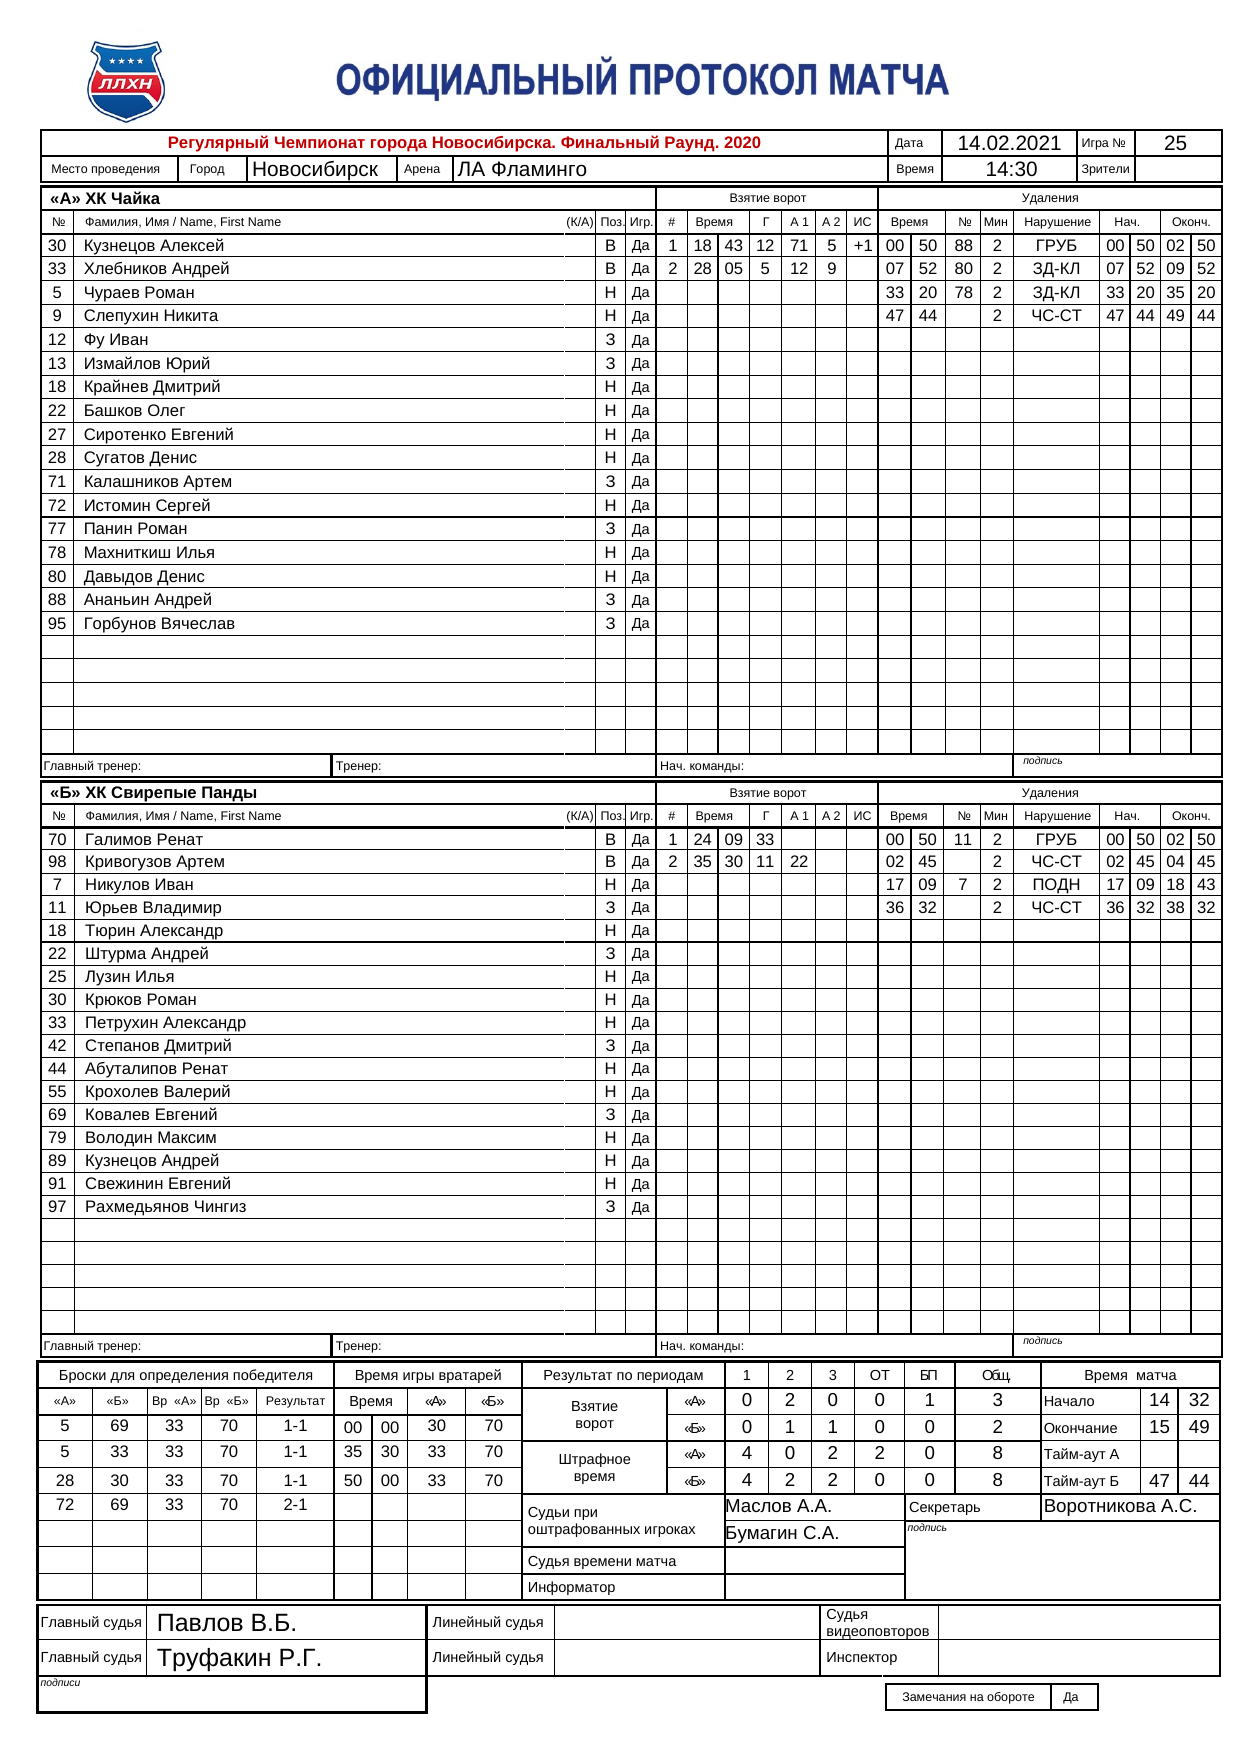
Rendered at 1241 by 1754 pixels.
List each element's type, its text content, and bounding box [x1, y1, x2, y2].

table_cell [688, 494, 717, 516]
table_cell (К/А) [565, 805, 595, 826]
table_cell 07 [1100, 257, 1129, 280]
table_cell [939, 1640, 1219, 1675]
table_cell [946, 565, 980, 587]
table_cell [782, 920, 815, 941]
table_cell 49 [1179, 1415, 1219, 1440]
table_cell [1131, 683, 1160, 706]
table_cell 09 [1161, 257, 1190, 280]
table_cell [719, 281, 749, 303]
table_cell Да [626, 850, 655, 872]
table_cell Горбунов Вячеслав [74, 612, 564, 634]
table_cell [816, 966, 846, 987]
table_cell [1192, 494, 1221, 516]
table_cell [1192, 1012, 1221, 1033]
table_cell [565, 1265, 595, 1287]
table_cell 00 [879, 829, 910, 849]
table_cell [816, 612, 846, 634]
table_cell [688, 518, 717, 540]
table_cell [847, 636, 877, 658]
table_cell [719, 518, 749, 540]
table_cell 0 [726, 1415, 768, 1440]
table_cell [981, 989, 1013, 1011]
table_cell [596, 1219, 625, 1241]
table_cell [912, 1196, 943, 1218]
table_cell 5 [42, 281, 73, 303]
table_cell [1131, 1219, 1160, 1241]
table_cell [946, 612, 980, 634]
table_cell [944, 943, 980, 964]
table_cell [657, 1265, 687, 1287]
table_cell [565, 235, 595, 256]
table_cell 12 [782, 257, 815, 280]
table_cell 33 [408, 1468, 465, 1493]
table_cell [1161, 1196, 1190, 1218]
table_cell [782, 612, 815, 634]
table_cell [719, 989, 749, 1011]
table_cell [1161, 920, 1190, 941]
table_cell Воротникова А.С. [1042, 1495, 1219, 1520]
table_cell Мин [981, 211, 1013, 233]
table_cell А 1 [782, 211, 815, 233]
table_cell Время [879, 211, 945, 233]
table_cell [879, 612, 910, 634]
table_cell [944, 1242, 980, 1264]
table_cell [1100, 1265, 1129, 1287]
table_header ОТ [855, 1363, 904, 1387]
table_cell [1014, 423, 1099, 445]
table_cell Инспектор [821, 1640, 938, 1675]
table_cell [847, 966, 877, 987]
table_cell подпись [1014, 755, 1221, 776]
table_cell 72 [39, 1494, 92, 1520]
table_cell [565, 1012, 595, 1033]
table_cell [42, 1265, 74, 1287]
table_cell [981, 1012, 1013, 1033]
table_cell [847, 829, 877, 849]
table_cell [981, 920, 1013, 941]
table_cell [657, 423, 687, 445]
table_cell Лузин Илья [75, 966, 564, 987]
table_cell [816, 399, 846, 422]
table_cell 1-1 [257, 1468, 333, 1493]
table_cell [847, 305, 877, 327]
table_cell 17 [879, 874, 910, 895]
table_cell З [596, 352, 625, 374]
table_cell 42 [42, 1035, 74, 1057]
table_cell Н [596, 399, 625, 422]
table_cell [847, 683, 877, 706]
table_cell Н [596, 1058, 625, 1079]
table_cell [719, 1242, 749, 1264]
table_cell [565, 565, 595, 587]
table_cell Да [626, 494, 655, 516]
table_cell [750, 518, 781, 540]
table_cell [1099, 1682, 1220, 1711]
table_cell [1161, 612, 1190, 634]
table_cell [565, 659, 595, 682]
table_cell [782, 874, 815, 895]
table_cell 2 [981, 896, 1013, 918]
table_cell 33 [148, 1441, 201, 1467]
table_cell [782, 730, 815, 753]
table_cell [719, 1288, 749, 1310]
table_cell [750, 1150, 781, 1172]
table_cell [1100, 1035, 1129, 1057]
table_cell [1100, 399, 1129, 422]
table_cell [1014, 1012, 1099, 1033]
table_cell [1131, 352, 1160, 374]
table_cell 33 [42, 257, 73, 280]
table_cell [1192, 352, 1221, 374]
table_cell [726, 1575, 904, 1599]
table_cell [688, 707, 717, 729]
table_cell Тренер: [333, 755, 655, 776]
table_cell [847, 423, 877, 445]
table_cell [1131, 1035, 1160, 1057]
table_cell 47 [1141, 1468, 1177, 1493]
table_cell [1100, 612, 1129, 634]
table_cell [750, 966, 781, 987]
table_cell [912, 1104, 943, 1126]
table_cell [981, 352, 1013, 374]
table_cell 02 [1161, 235, 1190, 256]
table_cell 2 [981, 305, 1013, 327]
table_cell [847, 1012, 877, 1033]
table_cell [981, 1288, 1013, 1310]
table_cell [657, 1219, 687, 1241]
table_cell Взятие ворот [523, 1389, 666, 1440]
table_cell 44 [1179, 1468, 1219, 1493]
table_cell [688, 588, 717, 611]
table_cell [879, 966, 910, 987]
table_cell Н [596, 874, 625, 895]
table_cell Слепухин Никита [74, 305, 564, 327]
table_cell Нарушение [1014, 211, 1099, 233]
table_cell 70 [202, 1494, 256, 1520]
table_cell Окончание [1042, 1415, 1140, 1440]
table_cell [1161, 328, 1190, 351]
table_cell [879, 1242, 910, 1264]
table_cell [1014, 588, 1099, 611]
table_cell Главный судья [39, 1606, 146, 1639]
table_header Взятие ворот [657, 188, 877, 209]
table_cell 9 [816, 257, 846, 280]
table_cell Игр. [626, 805, 655, 826]
table_cell 2-1 [257, 1494, 333, 1520]
table_cell [782, 565, 815, 587]
table_cell [42, 707, 73, 729]
table_cell [816, 1150, 846, 1172]
table_cell [1192, 920, 1221, 941]
table_cell Кузнецов Алексей [74, 235, 564, 256]
table_cell [1100, 1012, 1129, 1033]
table_cell [816, 518, 846, 540]
table_cell [657, 707, 687, 729]
table_cell [1131, 1012, 1160, 1033]
table_cell Измайлов Юрий [74, 352, 564, 374]
table_cell Судьи при оштрафованных игроках [523, 1495, 724, 1546]
table_cell [782, 1035, 815, 1057]
table_cell 43 [719, 235, 749, 256]
table_cell [946, 588, 980, 611]
table_cell [1131, 1104, 1160, 1126]
table_cell 30 [373, 1441, 407, 1467]
table_cell [782, 1012, 815, 1033]
table_cell Г [750, 805, 781, 826]
table_cell [688, 328, 717, 351]
table_cell [335, 1494, 371, 1520]
table_cell [688, 565, 717, 587]
table_cell [750, 376, 781, 398]
table_cell [719, 659, 749, 682]
table_cell 1 [812, 1415, 854, 1440]
table_cell [1131, 399, 1160, 422]
table_cell 80 [946, 257, 980, 280]
table_cell З [596, 1196, 625, 1218]
table_cell 36 [879, 896, 910, 918]
table_cell [688, 1311, 717, 1333]
table_cell [626, 730, 655, 753]
table_cell [912, 1081, 943, 1103]
table_cell [847, 1242, 877, 1264]
table_cell [782, 518, 815, 540]
table_cell Н [596, 541, 625, 564]
table_cell [1192, 376, 1221, 398]
table_header Взятие ворот [657, 783, 877, 803]
table_cell [816, 896, 846, 918]
table_cell [1161, 1012, 1190, 1033]
table_cell [565, 1150, 595, 1172]
table_cell 0 [769, 1442, 811, 1467]
table_cell [981, 399, 1013, 422]
table_cell 50 [1131, 235, 1160, 256]
table_cell Н [596, 423, 625, 445]
table_cell 50 [1192, 235, 1221, 256]
table_cell [946, 730, 980, 753]
table_cell Н [596, 1173, 625, 1195]
table_cell Да [626, 1127, 655, 1149]
table_cell [879, 1311, 910, 1333]
table_cell [74, 707, 564, 729]
table_cell [912, 352, 945, 374]
table_cell 09 [1131, 874, 1160, 895]
table_cell [565, 989, 595, 1011]
table_cell [719, 1196, 749, 1218]
table_cell [1131, 376, 1160, 398]
table_cell 72 [42, 494, 73, 516]
table_cell «А» [668, 1442, 724, 1467]
table_cell [1014, 1242, 1099, 1264]
table_cell [847, 943, 877, 964]
table_cell [816, 1311, 846, 1333]
table_cell З [596, 470, 625, 493]
table_cell 33 [148, 1416, 201, 1440]
table_cell [981, 1219, 1013, 1241]
table_cell [981, 565, 1013, 587]
table_cell [912, 1242, 943, 1264]
table_cell [408, 1494, 465, 1520]
table_cell 44 [1192, 305, 1221, 327]
table_cell 14 [1141, 1389, 1177, 1413]
table_cell [657, 518, 687, 540]
table_cell 70 [202, 1441, 256, 1467]
table_cell [719, 920, 749, 941]
table_cell [1136, 157, 1221, 181]
table_cell подписи [39, 1677, 425, 1711]
table_cell 1 [905, 1389, 954, 1413]
table_cell [1100, 1196, 1129, 1218]
table_header Регулярный Чемпионат города Новосибирска. Финальный Раунд. 2020 [42, 131, 887, 155]
table_cell Фамилия, Имя / Name, First Name [74, 211, 565, 233]
table_cell [657, 541, 687, 564]
table_cell [1014, 328, 1099, 351]
table_cell [879, 376, 910, 398]
table_header БП [905, 1363, 954, 1387]
table_cell [847, 1058, 877, 1079]
table_cell [944, 1150, 980, 1172]
table_cell +1 [847, 235, 877, 256]
table_cell [1100, 376, 1129, 398]
table_cell [565, 730, 595, 753]
table_cell 52 [1192, 257, 1221, 280]
table_cell [719, 1127, 749, 1149]
table_cell [688, 1265, 717, 1287]
table_cell [1161, 1242, 1190, 1264]
table_cell [981, 494, 1013, 516]
table_cell # [657, 805, 687, 826]
table_cell Н [596, 305, 625, 327]
table_cell [719, 943, 749, 964]
table_header Да [1052, 1685, 1097, 1709]
table_cell 25 [42, 966, 74, 987]
table_cell Да [626, 829, 655, 849]
table_cell 1-1 [257, 1416, 333, 1440]
table_cell [981, 1150, 1013, 1172]
table_cell 00 [373, 1468, 407, 1493]
table_cell [782, 966, 815, 987]
table_cell [257, 1521, 333, 1546]
table_cell Фу Иван [74, 328, 564, 351]
table_cell [719, 730, 749, 753]
table_cell [565, 1081, 595, 1103]
table_cell [912, 494, 945, 516]
table_cell [816, 943, 846, 964]
table_cell [912, 1173, 943, 1195]
table_cell [565, 305, 595, 327]
table_cell 20 [912, 281, 945, 303]
table_cell [1161, 989, 1190, 1011]
table_cell [750, 399, 781, 422]
table_cell [565, 518, 595, 540]
table_cell [912, 399, 945, 422]
table_cell Штрафное время [523, 1442, 666, 1493]
table_cell [688, 659, 717, 682]
table_cell 30 [42, 989, 74, 1011]
table_cell [782, 281, 815, 303]
table_cell [879, 446, 910, 469]
table_header 25 [1136, 131, 1221, 155]
table_cell Да [626, 966, 655, 987]
table_header Замечания на обороте [887, 1685, 1050, 1709]
table_cell [750, 612, 781, 634]
table_cell [1161, 376, 1190, 398]
table_cell [1014, 612, 1099, 634]
table_cell [879, 1219, 910, 1241]
table_cell [782, 446, 815, 469]
table_cell [1131, 1288, 1160, 1310]
table_cell [657, 281, 687, 303]
table_cell [981, 1265, 1013, 1287]
table_cell [879, 1173, 910, 1195]
table_cell Место проведения [42, 157, 177, 181]
table_cell Тайм-аут Б [1042, 1468, 1140, 1493]
table_cell 33 [148, 1468, 201, 1493]
table_header 2 [769, 1363, 811, 1387]
table_cell Время [335, 1389, 407, 1413]
table_cell 4 [726, 1442, 768, 1467]
table_cell [944, 1219, 980, 1241]
table_cell 22 [42, 943, 74, 964]
table_cell [74, 636, 564, 658]
table_cell Тренер: [333, 1335, 655, 1356]
table_cell 18 [42, 376, 73, 398]
table_cell [688, 541, 717, 564]
table_cell [148, 1521, 201, 1546]
table_cell [847, 1265, 877, 1287]
table_cell [750, 659, 781, 682]
table_cell [847, 920, 877, 941]
table_cell [657, 588, 687, 611]
table_cell [42, 730, 73, 753]
table_cell Н [596, 1150, 625, 1172]
table_cell [782, 683, 815, 706]
table_cell [565, 376, 595, 398]
table_cell [946, 328, 980, 351]
table_cell [1131, 494, 1160, 516]
table_cell [1161, 1104, 1190, 1126]
table_cell Да [626, 423, 655, 445]
table_cell [1161, 541, 1190, 564]
table_cell [1192, 518, 1221, 540]
table_cell Тайм-аут А [1042, 1441, 1140, 1467]
table_cell 12 [750, 235, 781, 256]
table_cell [847, 399, 877, 422]
table_cell «А» [408, 1389, 465, 1413]
table_cell [944, 1173, 980, 1195]
table_cell 71 [782, 235, 815, 256]
table_cell [466, 1574, 521, 1599]
table_cell [1161, 399, 1190, 422]
table_cell [1161, 1058, 1190, 1079]
table_cell [42, 1311, 74, 1333]
table_cell [847, 1196, 877, 1218]
table_cell [1192, 1311, 1221, 1333]
table_cell З [596, 1104, 625, 1126]
table_cell [688, 943, 717, 964]
table_cell [565, 423, 595, 445]
table_cell 49 [1161, 305, 1190, 327]
table_cell [657, 328, 687, 351]
table_cell [565, 399, 595, 422]
table_cell 11 [42, 896, 74, 918]
table_cell З [596, 612, 625, 634]
table_cell [816, 1104, 846, 1126]
table_cell 11 [750, 850, 781, 872]
table_cell [847, 352, 877, 374]
table_cell З [596, 1035, 625, 1057]
table_cell 35 [1161, 281, 1190, 303]
table_cell [688, 1127, 717, 1149]
table_cell 28 [688, 257, 717, 280]
table_cell [816, 1288, 846, 1310]
table_cell Да [626, 328, 655, 351]
table_cell [657, 446, 687, 469]
table_cell Время [879, 805, 943, 826]
table_cell А 1 [782, 805, 815, 826]
table_cell [944, 1265, 980, 1287]
table_cell Н [596, 446, 625, 469]
table_cell [688, 920, 717, 941]
table_cell [1014, 943, 1099, 964]
table_cell № [946, 211, 980, 233]
table_cell Нач. команды: [657, 1335, 1012, 1356]
table_cell [688, 399, 717, 422]
table_cell 00 [373, 1416, 407, 1440]
table_cell [847, 1311, 877, 1333]
table_cell [981, 1127, 1013, 1149]
table_cell 00 [1100, 829, 1129, 849]
table_cell [657, 966, 687, 987]
table_cell [688, 1081, 717, 1103]
table_cell [944, 920, 980, 941]
table_cell Да [626, 920, 655, 941]
table_cell 0 [905, 1415, 954, 1440]
table_cell [944, 1196, 980, 1218]
table_cell [1100, 328, 1129, 351]
table_cell [565, 1104, 595, 1126]
table_cell З [596, 518, 625, 540]
table_cell [42, 659, 73, 682]
table_cell [93, 1521, 147, 1546]
table_cell [555, 1606, 819, 1639]
table_cell Да [626, 518, 655, 540]
table_cell [879, 730, 910, 753]
table_cell 38 [1161, 896, 1190, 918]
table_cell [657, 1081, 687, 1103]
table_cell [782, 1265, 815, 1287]
table_cell [1192, 730, 1221, 753]
table_cell [879, 399, 910, 422]
table_cell [782, 1058, 815, 1079]
table_cell 14:30 [943, 157, 1076, 181]
table_cell 45 [912, 850, 943, 872]
table_cell [74, 730, 564, 753]
table_cell ЛА Фламинго [454, 157, 887, 181]
table_cell [1192, 1219, 1221, 1241]
table_cell [816, 730, 846, 753]
table_cell [719, 305, 749, 327]
table_cell [565, 257, 595, 280]
table_cell 2 [657, 850, 687, 872]
table_cell [981, 541, 1013, 564]
table_cell [879, 541, 910, 564]
table_cell [912, 707, 945, 729]
table_cell ГРУБ [1014, 235, 1099, 256]
table_cell [750, 1127, 781, 1149]
table_cell Игр. [626, 211, 655, 233]
table_cell [1192, 423, 1221, 445]
table_cell В [596, 235, 625, 256]
table_cell [981, 423, 1013, 445]
table_cell [1100, 1104, 1129, 1126]
table_cell 30 [42, 235, 73, 256]
table_cell Линейный судья [428, 1606, 554, 1639]
table_cell [1161, 1219, 1190, 1241]
table_cell Да [626, 612, 655, 634]
table_cell [816, 1219, 846, 1241]
table_cell # [657, 211, 687, 233]
table_cell [657, 612, 687, 634]
table_cell 70 [466, 1416, 521, 1440]
table_cell Нач. [1100, 211, 1160, 233]
table_cell Крюков Роман [75, 989, 564, 1011]
table_cell [750, 305, 781, 327]
table_cell [1192, 636, 1221, 658]
table_cell [782, 829, 815, 849]
table_cell [626, 636, 655, 658]
table_cell [719, 1104, 749, 1126]
table_cell [1100, 989, 1129, 1011]
table_cell [1131, 989, 1160, 1011]
table_cell [93, 1547, 147, 1573]
table_cell ПОДН [1014, 874, 1099, 895]
table_cell 2 [812, 1468, 854, 1493]
table_cell Чураев Роман [74, 281, 564, 303]
table_cell [1161, 446, 1190, 469]
table_cell [750, 989, 781, 1011]
table_cell 9 [42, 305, 73, 327]
table_cell [1014, 518, 1099, 540]
table_cell Да [626, 1150, 655, 1172]
table_cell ЗД-КЛ [1014, 281, 1099, 303]
table_cell [782, 1311, 815, 1333]
table_cell [912, 612, 945, 634]
table_cell [1161, 1288, 1190, 1310]
table_cell Да [626, 565, 655, 587]
table_cell Г [750, 211, 781, 233]
table_cell Степанов Дмитрий [75, 1035, 564, 1057]
table_cell [1014, 989, 1099, 1011]
table_cell [750, 1173, 781, 1195]
table_cell [1131, 707, 1160, 729]
table_cell [879, 659, 910, 682]
table_cell ЧС-СТ [1014, 896, 1099, 918]
table_cell [944, 1081, 980, 1103]
table_cell [750, 446, 781, 469]
table_cell [596, 1288, 625, 1310]
table_cell [816, 470, 846, 493]
table_cell [847, 1288, 877, 1310]
table_cell Да [626, 446, 655, 469]
table_header 3 [812, 1363, 854, 1387]
table_cell 18 [688, 235, 717, 256]
table_cell 44 [912, 305, 945, 327]
table_cell Н [596, 494, 625, 516]
table_cell [1192, 612, 1221, 634]
table_cell [912, 1012, 943, 1033]
table_cell [596, 1242, 625, 1264]
table_header Результат по периодам [523, 1363, 724, 1387]
table_cell Зрители [1078, 157, 1134, 181]
table_cell [847, 257, 877, 280]
table_cell [946, 707, 980, 729]
table_cell [816, 352, 846, 374]
table_cell 02 [879, 850, 910, 872]
table_cell [816, 683, 846, 706]
table_cell [1014, 1058, 1099, 1079]
table_cell [719, 874, 749, 895]
table_cell [981, 1104, 1013, 1126]
table_cell [565, 541, 595, 564]
table_cell [42, 1242, 74, 1264]
table_cell [1161, 707, 1190, 729]
table_cell [879, 1127, 910, 1149]
table_cell [816, 850, 846, 872]
table_cell [657, 470, 687, 493]
table_cell [847, 1127, 877, 1149]
table_cell [879, 943, 910, 964]
table_cell Нач. [1100, 805, 1160, 826]
table_cell [1014, 1127, 1099, 1149]
table_cell 69 [93, 1494, 147, 1520]
table_cell [1014, 636, 1099, 658]
table_cell [944, 1311, 980, 1333]
table_cell [688, 352, 717, 374]
table_cell Да [626, 399, 655, 422]
table_cell Сиротенко Евгений [74, 423, 564, 445]
table_cell [688, 896, 717, 918]
table_cell 70 [42, 829, 74, 849]
table_cell [912, 423, 945, 445]
table_cell [688, 1104, 717, 1126]
table_cell [1131, 920, 1160, 941]
table_cell подпись [1014, 1335, 1221, 1356]
table_cell 33 [408, 1441, 465, 1467]
table_cell [1014, 920, 1099, 941]
table_cell [373, 1494, 407, 1520]
table_cell [1014, 565, 1099, 587]
table_cell Время [889, 157, 941, 181]
table_cell 33 [148, 1494, 201, 1520]
table_cell [148, 1547, 201, 1573]
table_cell [688, 305, 717, 327]
table_cell 1 [769, 1415, 811, 1440]
table_cell [1131, 1173, 1160, 1195]
table_cell 97 [42, 1196, 74, 1218]
table_cell [1014, 1196, 1099, 1218]
table_cell [981, 1242, 1013, 1264]
table_cell [912, 659, 945, 682]
table_cell [879, 920, 910, 941]
table_cell [657, 399, 687, 422]
table_cell Нач. команды: [657, 755, 1012, 776]
table_cell [1100, 1311, 1129, 1333]
table_header Общ. [956, 1363, 1040, 1387]
table_cell [981, 1081, 1013, 1103]
table_cell [1131, 470, 1160, 493]
table_cell 47 [879, 305, 910, 327]
table_cell [688, 612, 717, 634]
table_cell 17 [1100, 874, 1129, 895]
table_cell [565, 494, 595, 516]
table_cell З [596, 896, 625, 918]
table_cell [719, 1035, 749, 1057]
table_cell 00 [1100, 235, 1129, 256]
table_cell [946, 399, 980, 422]
table_cell [1100, 707, 1129, 729]
table_cell Да [626, 1012, 655, 1033]
table_cell [1192, 399, 1221, 422]
table_cell «А» [668, 1389, 724, 1413]
table_header Удаления [879, 783, 1221, 803]
table_cell 02 [1161, 829, 1190, 849]
table_cell [1161, 1173, 1190, 1195]
table_cell № [944, 805, 980, 826]
table_cell [912, 470, 945, 493]
table_cell Да [626, 305, 655, 327]
table_cell 30 [93, 1468, 147, 1493]
table_cell 33 [93, 1441, 147, 1467]
table_cell Крайнев Дмитрий [74, 376, 564, 398]
table_cell [719, 423, 749, 445]
table_cell [719, 446, 749, 469]
table_cell [879, 1288, 910, 1310]
table_cell Секретарь [906, 1495, 1040, 1520]
table_cell [657, 1173, 687, 1195]
table_cell Да [626, 470, 655, 493]
table_cell 0 [905, 1468, 954, 1493]
table_cell [74, 659, 564, 682]
table_cell [912, 730, 945, 753]
table_cell [688, 1288, 717, 1310]
table_cell Кузнецов Андрей [75, 1150, 564, 1172]
table_cell [782, 399, 815, 422]
table_cell [1131, 1242, 1160, 1264]
table_cell 36 [1100, 896, 1129, 918]
table_cell № [42, 805, 74, 826]
table_cell З [596, 588, 625, 611]
table_cell [555, 1640, 819, 1675]
table_cell [1161, 966, 1190, 987]
table_cell [39, 1574, 92, 1599]
table_cell [1100, 1173, 1129, 1195]
table_cell [1161, 470, 1190, 493]
table_cell [944, 896, 980, 918]
table_cell [981, 446, 1013, 469]
table_cell [912, 565, 945, 587]
table_header «Б» ХК Свирепые Панды [42, 783, 655, 803]
table_cell 8 [956, 1442, 1040, 1467]
table_cell [1192, 1265, 1221, 1287]
table_cell [1100, 423, 1129, 445]
table_cell 71 [42, 470, 73, 493]
table_cell [782, 1242, 815, 1264]
table_cell Н [596, 966, 625, 987]
table_cell [750, 1265, 781, 1287]
table_cell [257, 1547, 333, 1573]
table_cell [847, 565, 877, 587]
table_cell [946, 541, 980, 564]
table_cell 30 [408, 1416, 465, 1440]
table_cell [1014, 730, 1099, 753]
table_cell [782, 989, 815, 1011]
table_cell Рахмедьянов Чингиз [75, 1196, 564, 1218]
table_cell [981, 588, 1013, 611]
table_cell [688, 1173, 717, 1195]
table_cell [847, 874, 877, 895]
table_cell [883, 1677, 1220, 1681]
table_cell [782, 1150, 815, 1172]
table_cell [981, 518, 1013, 540]
table_cell [816, 565, 846, 587]
table_cell [1014, 966, 1099, 987]
table_cell [1161, 1150, 1190, 1172]
table_cell 0 [855, 1468, 904, 1493]
table_cell [912, 920, 943, 941]
table_cell [912, 989, 943, 1011]
table_cell [1192, 328, 1221, 351]
table_cell [847, 328, 877, 351]
table_cell [1014, 683, 1099, 706]
table_cell [1192, 446, 1221, 469]
table_cell «Б » [466, 1389, 521, 1413]
table_cell [1100, 920, 1129, 941]
table_cell [816, 989, 846, 1011]
table_cell [847, 1104, 877, 1126]
table_cell Да [626, 874, 655, 895]
table_cell [565, 1242, 595, 1264]
table_cell [879, 518, 910, 540]
table_header 14.02.2021 [943, 131, 1076, 155]
table_cell [565, 874, 595, 895]
table_cell 27 [42, 423, 73, 445]
table_cell [719, 1081, 749, 1103]
table_cell [816, 446, 846, 469]
table_cell [1014, 399, 1099, 422]
table_cell 33 [42, 1012, 74, 1033]
table_cell [782, 494, 815, 516]
table_cell [657, 1012, 687, 1033]
table_cell [750, 1058, 781, 1079]
table_cell [75, 1288, 564, 1310]
table_cell Н [596, 281, 625, 303]
table_cell Арена [398, 157, 452, 181]
table_cell [912, 1265, 943, 1287]
table_cell [1100, 470, 1129, 493]
table_cell 69 [42, 1104, 74, 1126]
table_cell [946, 376, 980, 398]
table_cell Н [596, 1012, 625, 1033]
table_cell [1100, 1242, 1129, 1264]
table_cell Фамилия, Имя / Name, First Name [75, 805, 565, 826]
table_cell [944, 1012, 980, 1033]
table_cell [981, 612, 1013, 634]
table_cell [816, 636, 846, 658]
table_cell 22 [42, 399, 73, 422]
table_cell [688, 281, 717, 303]
table_cell [1014, 376, 1099, 398]
table_cell [912, 518, 945, 540]
table_cell [847, 518, 877, 540]
table_cell [719, 1173, 749, 1195]
table_cell [1161, 659, 1190, 682]
table_cell [912, 943, 943, 964]
table_cell [816, 423, 846, 445]
table_cell [782, 1081, 815, 1103]
table_cell [750, 328, 781, 351]
table_cell [565, 612, 595, 634]
table_cell [1192, 1127, 1221, 1149]
table_cell [879, 588, 910, 611]
table_cell 44 [1131, 305, 1160, 327]
table_cell [946, 352, 980, 374]
table_cell 18 [42, 920, 74, 941]
table_cell [565, 896, 595, 918]
table_cell [719, 966, 749, 987]
table_cell [1192, 943, 1221, 964]
table_cell [1192, 1058, 1221, 1079]
table_cell [565, 920, 595, 941]
table_cell 45 [1131, 850, 1160, 872]
table_cell Давыдов Денис [74, 565, 564, 587]
table_cell [847, 730, 877, 753]
table_cell [1100, 588, 1129, 611]
table_cell [596, 730, 625, 753]
table_cell З [596, 943, 625, 964]
table_cell 00 [335, 1416, 371, 1440]
table_cell [981, 376, 1013, 398]
table_cell Да [626, 1173, 655, 1195]
table_cell [688, 470, 717, 493]
table_cell [565, 1173, 595, 1195]
table_cell 33 [1100, 281, 1129, 303]
table_cell [335, 1521, 371, 1546]
table_cell [719, 636, 749, 658]
table_cell [719, 612, 749, 634]
table_cell [912, 1288, 943, 1310]
table_cell [1131, 446, 1160, 469]
table_cell 43 [1192, 874, 1221, 895]
table_cell ИС [847, 211, 877, 233]
table_cell 09 [719, 829, 749, 849]
table_cell [1014, 1035, 1099, 1057]
table_cell [847, 470, 877, 493]
table_header Удаления [879, 188, 1221, 209]
table_cell [847, 850, 877, 872]
table_cell 32 [1192, 896, 1221, 918]
table_cell [74, 683, 564, 706]
table_cell [981, 683, 1013, 706]
table_cell [981, 966, 1013, 987]
table_cell [750, 1196, 781, 1218]
table_cell [1161, 518, 1190, 540]
table_cell «А» [39, 1389, 92, 1413]
table_cell 00 [879, 235, 910, 256]
table_cell [719, 470, 749, 493]
table_cell [879, 1196, 910, 1218]
table_cell Да [626, 281, 655, 303]
table_cell [688, 1219, 717, 1241]
table_cell Время [688, 211, 749, 233]
table_cell [1131, 636, 1160, 658]
table_cell [879, 328, 910, 351]
table_cell № [42, 211, 73, 233]
table_cell А 2 [816, 211, 846, 233]
table_cell 69 [93, 1416, 147, 1440]
table_cell [1131, 612, 1160, 634]
table_cell [657, 659, 687, 682]
table_cell [1161, 730, 1190, 753]
table_cell [879, 352, 910, 374]
table_cell Вр «Б» [202, 1389, 256, 1413]
table_cell «Б» [668, 1415, 724, 1440]
table_cell [466, 1547, 521, 1573]
table_cell [750, 588, 781, 611]
table_cell 1 [657, 829, 687, 849]
table_cell ИС [847, 805, 877, 826]
table_cell [1131, 423, 1160, 445]
table_cell 70 [466, 1468, 521, 1493]
table_cell [1161, 352, 1190, 374]
table_cell [657, 1058, 687, 1079]
table_cell [944, 850, 980, 872]
table_cell 32 [912, 896, 943, 918]
table_cell [1131, 518, 1160, 540]
table_cell [565, 1035, 595, 1057]
table_cell [1131, 1311, 1160, 1333]
table_header «А» ХК Чайка [42, 188, 655, 209]
table_cell 7 [944, 874, 980, 895]
table_cell [981, 1058, 1013, 1079]
table_cell [750, 920, 781, 941]
table_cell 04 [1161, 850, 1190, 872]
table_cell [946, 446, 980, 469]
table_cell 88 [946, 235, 980, 256]
table_cell [1100, 352, 1129, 374]
table_cell [1192, 565, 1221, 587]
table_cell Новосибирск [248, 157, 396, 181]
table_cell 80 [42, 565, 73, 587]
table_cell [1161, 565, 1190, 587]
table_cell Хлебников Андрей [74, 257, 564, 280]
table_cell [782, 376, 815, 398]
table_cell [565, 281, 595, 303]
table_cell [1014, 1311, 1099, 1333]
table_cell [782, 1127, 815, 1149]
table_cell 33 [750, 829, 781, 849]
table_cell [626, 1288, 655, 1310]
table_cell 02 [1100, 850, 1129, 872]
table_cell [596, 636, 625, 658]
table_cell [1131, 659, 1160, 682]
table_cell [750, 707, 781, 729]
table_cell [335, 1574, 371, 1599]
table_cell [912, 1311, 943, 1333]
table_cell 05 [719, 257, 749, 280]
table_cell [626, 1311, 655, 1333]
table_cell [626, 659, 655, 682]
table_cell [750, 1311, 781, 1333]
table_cell [816, 659, 846, 682]
table_cell 52 [1131, 257, 1160, 280]
table_cell [816, 1035, 846, 1057]
table_cell [1014, 446, 1099, 469]
table_cell «Б» [668, 1468, 724, 1493]
table_cell ЧС-СТ [1014, 305, 1099, 327]
table_cell [565, 943, 595, 964]
table_cell [939, 1606, 1219, 1639]
table_cell [1014, 470, 1099, 493]
table_cell 33 [879, 281, 910, 303]
table_cell [657, 896, 687, 918]
table_cell Вр «А» [148, 1389, 201, 1413]
table_cell [39, 1547, 92, 1573]
table_cell (К/А) [565, 211, 595, 233]
table_cell [657, 1196, 687, 1218]
table_cell [782, 896, 815, 918]
table_cell [688, 989, 717, 1011]
table_cell [1131, 1265, 1160, 1287]
table_cell 11 [944, 829, 980, 849]
table_cell [719, 352, 749, 374]
table_cell 28 [39, 1468, 92, 1493]
table_cell [688, 683, 717, 706]
table_cell 35 [688, 850, 717, 872]
table_cell [944, 1104, 980, 1126]
table_cell [148, 1574, 201, 1599]
table_cell [1014, 1173, 1099, 1195]
table_cell [719, 494, 749, 516]
table_cell [750, 636, 781, 658]
table_cell Да [626, 257, 655, 280]
table_cell 2 [981, 850, 1013, 872]
table_cell [981, 943, 1013, 964]
table_cell [1100, 1150, 1129, 1172]
table_cell 32 [1179, 1389, 1219, 1413]
table_cell [596, 683, 625, 706]
table_cell [408, 1547, 465, 1573]
table_cell [657, 683, 687, 706]
table_cell Судья видеоповторов [821, 1606, 938, 1639]
table_cell [782, 1196, 815, 1218]
table_cell В [596, 829, 625, 849]
table_cell [847, 588, 877, 611]
table_cell [719, 1150, 749, 1172]
table_cell [42, 1288, 74, 1310]
table_cell Да [626, 1104, 655, 1126]
table_cell Панин Роман [74, 518, 564, 540]
table_cell Да [626, 1058, 655, 1079]
table_cell [657, 1127, 687, 1149]
table_cell [750, 352, 781, 374]
table_cell [719, 707, 749, 729]
table_cell [912, 328, 945, 351]
table_cell [596, 659, 625, 682]
table_cell 0 [855, 1415, 904, 1440]
table_cell [688, 446, 717, 469]
table_cell [1131, 1150, 1160, 1172]
table_cell [1100, 636, 1129, 658]
table_cell 4 [726, 1468, 768, 1493]
table_cell 2 [981, 257, 1013, 280]
table_cell 09 [912, 874, 943, 895]
table_cell [1100, 1081, 1129, 1103]
table_cell [93, 1574, 147, 1599]
table_cell 2 [812, 1442, 854, 1467]
table_cell Сугатов Денис [74, 446, 564, 469]
table_cell [816, 494, 846, 516]
table_cell [1100, 446, 1129, 469]
table_cell [202, 1574, 256, 1599]
table_cell [1014, 1104, 1099, 1126]
table_cell [565, 1127, 595, 1149]
table_cell [912, 966, 943, 987]
table_cell [657, 1288, 687, 1310]
table_cell [657, 1035, 687, 1057]
table_cell [657, 1242, 687, 1264]
table_cell [1192, 1150, 1221, 1172]
table_cell Штурма Андрей [75, 943, 564, 964]
table_cell Да [626, 989, 655, 1011]
table_cell 0 [905, 1442, 954, 1467]
table_cell [657, 1311, 687, 1333]
table_cell [879, 1265, 910, 1287]
table_cell Оконч. [1161, 805, 1221, 826]
table_cell Н [596, 920, 625, 941]
table_cell Абуталипов Ренат [75, 1058, 564, 1079]
table_cell [719, 1058, 749, 1079]
table_cell подпись [906, 1522, 1219, 1599]
table_cell 2 [981, 874, 1013, 895]
table_cell [981, 1035, 1013, 1057]
table_cell [565, 707, 595, 729]
table_cell [565, 636, 595, 658]
table_cell [816, 328, 846, 351]
table_cell 13 [42, 352, 73, 374]
table_cell [1161, 494, 1190, 516]
table_cell Маслов А.А. [726, 1495, 904, 1520]
table_cell [1179, 1441, 1219, 1467]
table_cell [626, 1219, 655, 1241]
table_cell [39, 1521, 92, 1546]
table_cell Судья времени матча [523, 1548, 724, 1573]
table_cell Крохолев Валерий [75, 1081, 564, 1103]
table_header Дата [889, 131, 941, 155]
table_cell [1161, 423, 1190, 445]
table_cell [879, 1012, 910, 1033]
table_cell [944, 989, 980, 1011]
table_cell [879, 494, 910, 516]
table_cell [1100, 1058, 1129, 1079]
table_cell [626, 1265, 655, 1287]
table_cell 44 [42, 1058, 74, 1079]
table_cell [879, 1081, 910, 1103]
table_cell [719, 565, 749, 587]
table_cell Да [626, 896, 655, 918]
table_cell [1161, 1127, 1190, 1149]
table_cell [750, 1035, 781, 1057]
table_cell [373, 1574, 407, 1599]
table_cell В [596, 850, 625, 872]
table_cell [565, 1058, 595, 1079]
table_cell Бумагин С.А. [726, 1521, 904, 1546]
table_cell Главный тренер: [42, 1335, 330, 1356]
table_cell [981, 636, 1013, 658]
table_cell Кривогузов Артем [75, 850, 564, 872]
table_cell Да [626, 1081, 655, 1103]
table_cell [657, 636, 687, 658]
table_cell 2 [981, 235, 1013, 256]
table_cell [1192, 966, 1221, 987]
table_cell 1-1 [257, 1441, 333, 1467]
table_cell [816, 541, 846, 564]
table_cell [1192, 1288, 1221, 1310]
table_cell [1161, 683, 1190, 706]
table_cell [428, 1677, 882, 1711]
table_cell [847, 659, 877, 682]
table_cell 78 [946, 281, 980, 303]
table_cell [981, 707, 1013, 729]
table_cell [719, 896, 749, 918]
table_cell [981, 1311, 1013, 1333]
table_cell [626, 683, 655, 706]
table_cell 45 [1192, 850, 1221, 872]
table_cell [688, 730, 717, 753]
table_cell [750, 281, 781, 303]
table_cell [75, 1311, 564, 1333]
table_cell [981, 328, 1013, 351]
table_cell [944, 1058, 980, 1079]
table_cell Время [688, 805, 749, 826]
table_cell ЧС-СТ [1014, 850, 1099, 872]
table_cell [816, 1196, 846, 1218]
table_cell [1100, 683, 1129, 706]
table_cell [782, 470, 815, 493]
table_cell Главный судья [39, 1640, 146, 1675]
table_cell [565, 1288, 595, 1310]
table_cell [816, 305, 846, 327]
table_cell [408, 1521, 465, 1546]
table_cell [688, 1196, 717, 1218]
table_cell [565, 588, 595, 611]
table_cell [373, 1521, 407, 1546]
table_cell 2 [769, 1468, 811, 1493]
table_cell Ананьин Андрей [74, 588, 564, 611]
table_cell 47 [1100, 305, 1129, 327]
table_cell [1131, 1058, 1160, 1079]
table_cell [1192, 1104, 1221, 1126]
table_cell [719, 683, 749, 706]
table_cell З [596, 328, 625, 351]
table_cell 2 [855, 1442, 904, 1467]
table_cell [1014, 1288, 1099, 1310]
table_cell Нарушение [1014, 805, 1099, 826]
table_cell 5 [39, 1441, 92, 1467]
table_cell [912, 588, 945, 611]
table_cell [373, 1547, 407, 1573]
table_cell [1131, 943, 1160, 964]
table_cell [912, 1058, 943, 1079]
table_cell [688, 636, 717, 658]
table_cell [466, 1494, 521, 1520]
table_cell [946, 494, 980, 516]
table_cell Да [626, 943, 655, 964]
table_cell 79 [42, 1127, 74, 1149]
table_cell [879, 470, 910, 493]
table_cell [1192, 470, 1221, 493]
table_header 1 [726, 1363, 768, 1387]
table_cell Н [596, 565, 625, 587]
table_cell [1014, 707, 1099, 729]
table_cell 12 [42, 328, 73, 351]
table_cell [1192, 1173, 1221, 1195]
table_cell [816, 376, 846, 398]
table_cell [782, 588, 815, 611]
table_cell [719, 1219, 749, 1241]
table_cell [946, 470, 980, 493]
table_cell [912, 376, 945, 398]
table_cell [657, 376, 687, 398]
table_cell [847, 1081, 877, 1103]
table_cell [688, 1058, 717, 1079]
table_cell [1161, 1311, 1190, 1333]
table_cell 5 [39, 1416, 92, 1440]
picture [5, 28, 1179, 129]
table_cell [847, 446, 877, 469]
table_cell [879, 1058, 910, 1079]
table_cell ЗД-КЛ [1014, 257, 1099, 280]
table_cell [879, 565, 910, 587]
table_cell В [596, 257, 625, 280]
table_cell 91 [42, 1173, 74, 1195]
table_cell [335, 1547, 371, 1573]
table_cell 1 [657, 235, 687, 256]
table_cell [1014, 541, 1099, 564]
table_cell [816, 829, 846, 849]
table_cell [782, 1173, 815, 1195]
table_cell [719, 588, 749, 611]
table_cell [688, 1035, 717, 1057]
table_cell [1100, 730, 1129, 753]
table_cell Да [626, 352, 655, 374]
table_cell [879, 707, 910, 729]
table_cell Свежинин Евгений [75, 1173, 564, 1195]
table_cell Оконч. [1161, 211, 1221, 233]
table_cell [944, 1288, 980, 1310]
table_cell [912, 1127, 943, 1149]
table_cell [1100, 966, 1129, 987]
table_cell 78 [42, 541, 73, 564]
table_cell [565, 470, 595, 493]
table_cell [1014, 1150, 1099, 1172]
table_cell [782, 1288, 815, 1310]
table_cell [912, 636, 945, 658]
table_cell [981, 470, 1013, 493]
table_cell [1161, 1035, 1190, 1057]
table_cell 55 [42, 1081, 74, 1103]
table_cell [1161, 1265, 1190, 1287]
table_cell [782, 305, 815, 327]
table_cell Город [179, 157, 246, 181]
table_cell [1192, 541, 1221, 564]
table_cell [719, 1265, 749, 1287]
table_cell [750, 1242, 781, 1264]
table_cell [847, 1173, 877, 1195]
table_cell Башков Олег [74, 399, 564, 422]
table_cell [657, 989, 687, 1011]
table_cell Начало [1042, 1389, 1140, 1413]
table_cell 70 [466, 1441, 521, 1467]
table_cell [782, 423, 815, 445]
table_cell 98 [42, 850, 74, 872]
table_cell 52 [912, 257, 945, 280]
table_cell [1192, 1242, 1221, 1264]
table_cell Ковалев Евгений [75, 1104, 564, 1126]
table_cell Юрьев Владимир [75, 896, 564, 918]
table_cell [75, 1242, 564, 1264]
table_cell [42, 636, 73, 658]
table_cell [946, 305, 980, 327]
table_cell 50 [1131, 829, 1160, 849]
table_cell [719, 399, 749, 422]
table_cell 30 [719, 850, 749, 872]
table_cell [946, 683, 980, 706]
table_cell [466, 1521, 521, 1546]
table_cell Да [626, 1035, 655, 1057]
table_cell [596, 1265, 625, 1287]
table_cell [657, 352, 687, 374]
table_cell [1192, 1196, 1221, 1218]
table_cell 20 [1131, 281, 1160, 303]
table_cell [1100, 1219, 1129, 1241]
table_cell [750, 565, 781, 587]
table_header Игра № [1078, 131, 1134, 155]
table_cell [1131, 588, 1160, 611]
table_cell 88 [42, 588, 73, 611]
table_cell [719, 376, 749, 398]
table_cell [1192, 1035, 1221, 1057]
table_cell [1100, 494, 1129, 516]
table_cell [782, 1104, 815, 1126]
table_cell [1100, 565, 1129, 587]
table_cell Никулов Иван [75, 874, 564, 895]
table_cell Да [626, 235, 655, 256]
table_cell [816, 920, 846, 941]
table_cell [946, 636, 980, 658]
table_cell [879, 423, 910, 445]
table_cell [847, 989, 877, 1011]
table_cell [750, 1012, 781, 1033]
table_cell [1100, 1127, 1129, 1149]
table_cell [626, 707, 655, 729]
table_cell 22 [782, 850, 815, 872]
table_cell [657, 874, 687, 895]
table_cell [912, 683, 945, 706]
table_cell [847, 376, 877, 398]
table_cell 8 [956, 1468, 1040, 1493]
table_cell [1192, 683, 1221, 706]
table_cell [1100, 943, 1129, 964]
table_cell [912, 1219, 943, 1241]
table_cell 0 [855, 1389, 904, 1413]
table_cell [657, 305, 687, 327]
table_cell [847, 896, 877, 918]
table_cell 18 [1161, 874, 1190, 895]
table_cell [944, 966, 980, 987]
table_cell Н [596, 989, 625, 1011]
table_cell Павлов В.Б. [147, 1606, 425, 1639]
table_cell 2 [657, 257, 687, 280]
table_cell «Б» [93, 1389, 147, 1413]
table_cell [1192, 588, 1221, 611]
table_cell [1141, 1441, 1177, 1467]
table_cell [657, 494, 687, 516]
table_cell [1131, 1081, 1160, 1103]
table_cell Н [596, 1081, 625, 1103]
table_cell [719, 1311, 749, 1333]
table_cell Результат [257, 1389, 333, 1413]
table_cell [565, 829, 595, 849]
table_cell Главный тренер: [42, 755, 330, 776]
table_cell [912, 541, 945, 564]
table_cell [1131, 966, 1160, 987]
table_cell [596, 707, 625, 729]
table_cell [946, 423, 980, 445]
table_cell [879, 1104, 910, 1126]
table_cell [1192, 1081, 1221, 1103]
table_cell [944, 1127, 980, 1149]
table_cell [688, 966, 717, 987]
table_cell [596, 1311, 625, 1333]
table_cell [879, 989, 910, 1011]
table_cell [816, 588, 846, 611]
table_cell [750, 683, 781, 706]
table_cell [816, 281, 846, 303]
table_cell 5 [816, 235, 846, 256]
table_cell Истомин Сергей [74, 494, 564, 516]
table_cell [657, 730, 687, 753]
table_cell [1014, 659, 1099, 682]
table_cell [847, 612, 877, 634]
table_cell [782, 659, 815, 682]
table_header Время игры вратарей [335, 1363, 521, 1387]
table_cell [981, 1173, 1013, 1195]
table_cell Поз. [596, 805, 625, 826]
table_cell Н [596, 376, 625, 398]
table_cell [847, 1219, 877, 1241]
table_cell [565, 1196, 595, 1218]
table_cell 2 [981, 281, 1013, 303]
table_cell [946, 659, 980, 682]
table_cell [688, 1150, 717, 1172]
table_cell [657, 1150, 687, 1172]
table_cell [565, 850, 595, 872]
table_cell 32 [1131, 896, 1160, 918]
table_cell ГРУБ [1014, 829, 1099, 849]
table_cell [688, 376, 717, 398]
table_cell [946, 518, 980, 540]
table_cell [202, 1521, 256, 1546]
table_cell Тюрин Александр [75, 920, 564, 941]
table_cell [816, 1173, 846, 1195]
table_cell Калашников Артем [74, 470, 564, 493]
table_cell [782, 1219, 815, 1241]
table_cell 89 [42, 1150, 74, 1172]
table_cell [847, 707, 877, 729]
table_cell [750, 423, 781, 445]
table_cell Мин [981, 805, 1013, 826]
table_cell 0 [812, 1389, 854, 1413]
table_cell [847, 1035, 877, 1057]
table_cell [847, 494, 877, 516]
table_cell [750, 1219, 781, 1241]
table_cell [657, 943, 687, 964]
table_cell [1014, 1265, 1099, 1287]
table_cell 2 [981, 829, 1013, 849]
table_cell [847, 541, 877, 564]
table_cell [816, 1265, 846, 1287]
table_cell [75, 1219, 564, 1241]
table_cell [719, 1012, 749, 1033]
table_cell [1161, 636, 1190, 658]
table_cell 24 [688, 829, 717, 849]
table_cell [981, 659, 1013, 682]
table_cell [688, 1242, 717, 1264]
table_cell Поз. [596, 211, 625, 233]
table_cell [750, 943, 781, 964]
table_cell Володин Максим [75, 1127, 564, 1149]
table_cell [719, 328, 749, 351]
table_cell [912, 1035, 943, 1057]
table_cell [1014, 494, 1099, 516]
table_cell Да [626, 376, 655, 398]
table_cell [726, 1548, 904, 1573]
table_cell 5 [750, 257, 781, 280]
table_cell [565, 446, 595, 469]
table_cell [847, 281, 877, 303]
table_cell [1192, 989, 1221, 1011]
table_cell [1014, 1219, 1099, 1241]
table_cell 50 [912, 829, 943, 849]
table_cell [750, 494, 781, 516]
table_cell [782, 352, 815, 374]
table_cell [750, 1288, 781, 1310]
table_cell [782, 541, 815, 564]
table_cell [879, 683, 910, 706]
table_cell 28 [42, 446, 73, 469]
table_cell [879, 1035, 910, 1057]
table_cell [847, 1150, 877, 1172]
table_cell [688, 1012, 717, 1033]
table_cell [816, 874, 846, 895]
table_cell [688, 423, 717, 445]
table_cell [750, 874, 781, 895]
table_cell 3 [956, 1389, 1040, 1413]
table_cell 20 [1192, 281, 1221, 303]
table_cell [816, 707, 846, 729]
table_cell Линейный судья [428, 1640, 554, 1675]
table_cell [1131, 1196, 1160, 1218]
table_cell [944, 1035, 980, 1057]
table_cell [1100, 659, 1129, 682]
table_cell [1014, 1081, 1099, 1103]
table_cell [565, 966, 595, 987]
table_cell [565, 352, 595, 374]
table_cell [1014, 352, 1099, 374]
table_cell 77 [42, 518, 73, 540]
table_cell [657, 565, 687, 587]
table_cell [1100, 1288, 1129, 1310]
table_cell Махниткиш Илья [74, 541, 564, 564]
table_cell [879, 1150, 910, 1172]
table_cell [750, 730, 781, 753]
table_cell [1161, 1081, 1190, 1103]
table_cell [816, 1242, 846, 1264]
table_cell 2 [956, 1415, 1040, 1440]
table_cell [1100, 518, 1129, 540]
table_cell [565, 1311, 595, 1333]
table_cell [565, 328, 595, 351]
table_cell [816, 1058, 846, 1079]
table_cell 50 [335, 1468, 371, 1493]
table_cell [657, 920, 687, 941]
table_cell [912, 446, 945, 469]
table_cell [782, 707, 815, 729]
table_cell 70 [202, 1468, 256, 1493]
table_cell [981, 1196, 1013, 1218]
table_header Время матча [1042, 1363, 1219, 1387]
table_cell [42, 1219, 74, 1241]
table_cell Да [626, 541, 655, 564]
table_cell [981, 730, 1013, 753]
table_cell [719, 541, 749, 564]
table_cell Труфакин Р.Г. [147, 1640, 425, 1675]
table_cell [816, 1012, 846, 1033]
table_cell Да [626, 588, 655, 611]
table_cell [565, 683, 595, 706]
table_cell [750, 1104, 781, 1126]
table_cell Петрухин Александр [75, 1012, 564, 1033]
table_cell [782, 636, 815, 658]
table_cell [1131, 1127, 1160, 1149]
table_cell 0 [726, 1389, 768, 1413]
table_cell [912, 1150, 943, 1172]
table_cell [750, 470, 781, 493]
table_cell [75, 1265, 564, 1287]
table_cell [408, 1574, 465, 1599]
table_cell 7 [42, 874, 74, 895]
table_cell [688, 874, 717, 895]
table_cell [1131, 541, 1160, 564]
table_cell [1100, 541, 1129, 564]
table_cell Информатор [523, 1575, 724, 1599]
table_cell [626, 1242, 655, 1264]
table_cell 2 [769, 1389, 811, 1413]
table_cell [816, 1081, 846, 1103]
table_cell [1131, 730, 1160, 753]
table_cell [816, 1127, 846, 1149]
table_cell [750, 896, 781, 918]
table_cell [1131, 328, 1160, 351]
table_cell [782, 328, 815, 351]
table_cell Галимов Ренат [75, 829, 564, 849]
table_cell [750, 541, 781, 564]
table_cell Н [596, 1127, 625, 1149]
table_cell [1131, 565, 1160, 587]
table_cell [257, 1574, 333, 1599]
table_cell Да [626, 1196, 655, 1218]
table_cell 15 [1141, 1415, 1177, 1440]
table_cell [1192, 659, 1221, 682]
table_cell [750, 1081, 781, 1103]
table_cell [657, 1104, 687, 1126]
table_header Броски для определения победителя [39, 1363, 333, 1387]
table_cell А 2 [816, 805, 846, 826]
table_cell [42, 683, 73, 706]
table_cell 50 [1192, 829, 1221, 849]
table_cell 50 [912, 235, 945, 256]
table_cell [1161, 943, 1190, 964]
table_cell [202, 1547, 256, 1573]
table_cell [879, 636, 910, 658]
table_cell [1161, 588, 1190, 611]
table_cell 70 [202, 1416, 256, 1440]
table_cell [782, 943, 815, 964]
table_cell [1192, 707, 1221, 729]
table_cell 95 [42, 612, 73, 634]
table_cell [565, 1219, 595, 1241]
table_cell 35 [335, 1441, 371, 1467]
table_cell 07 [879, 257, 910, 280]
